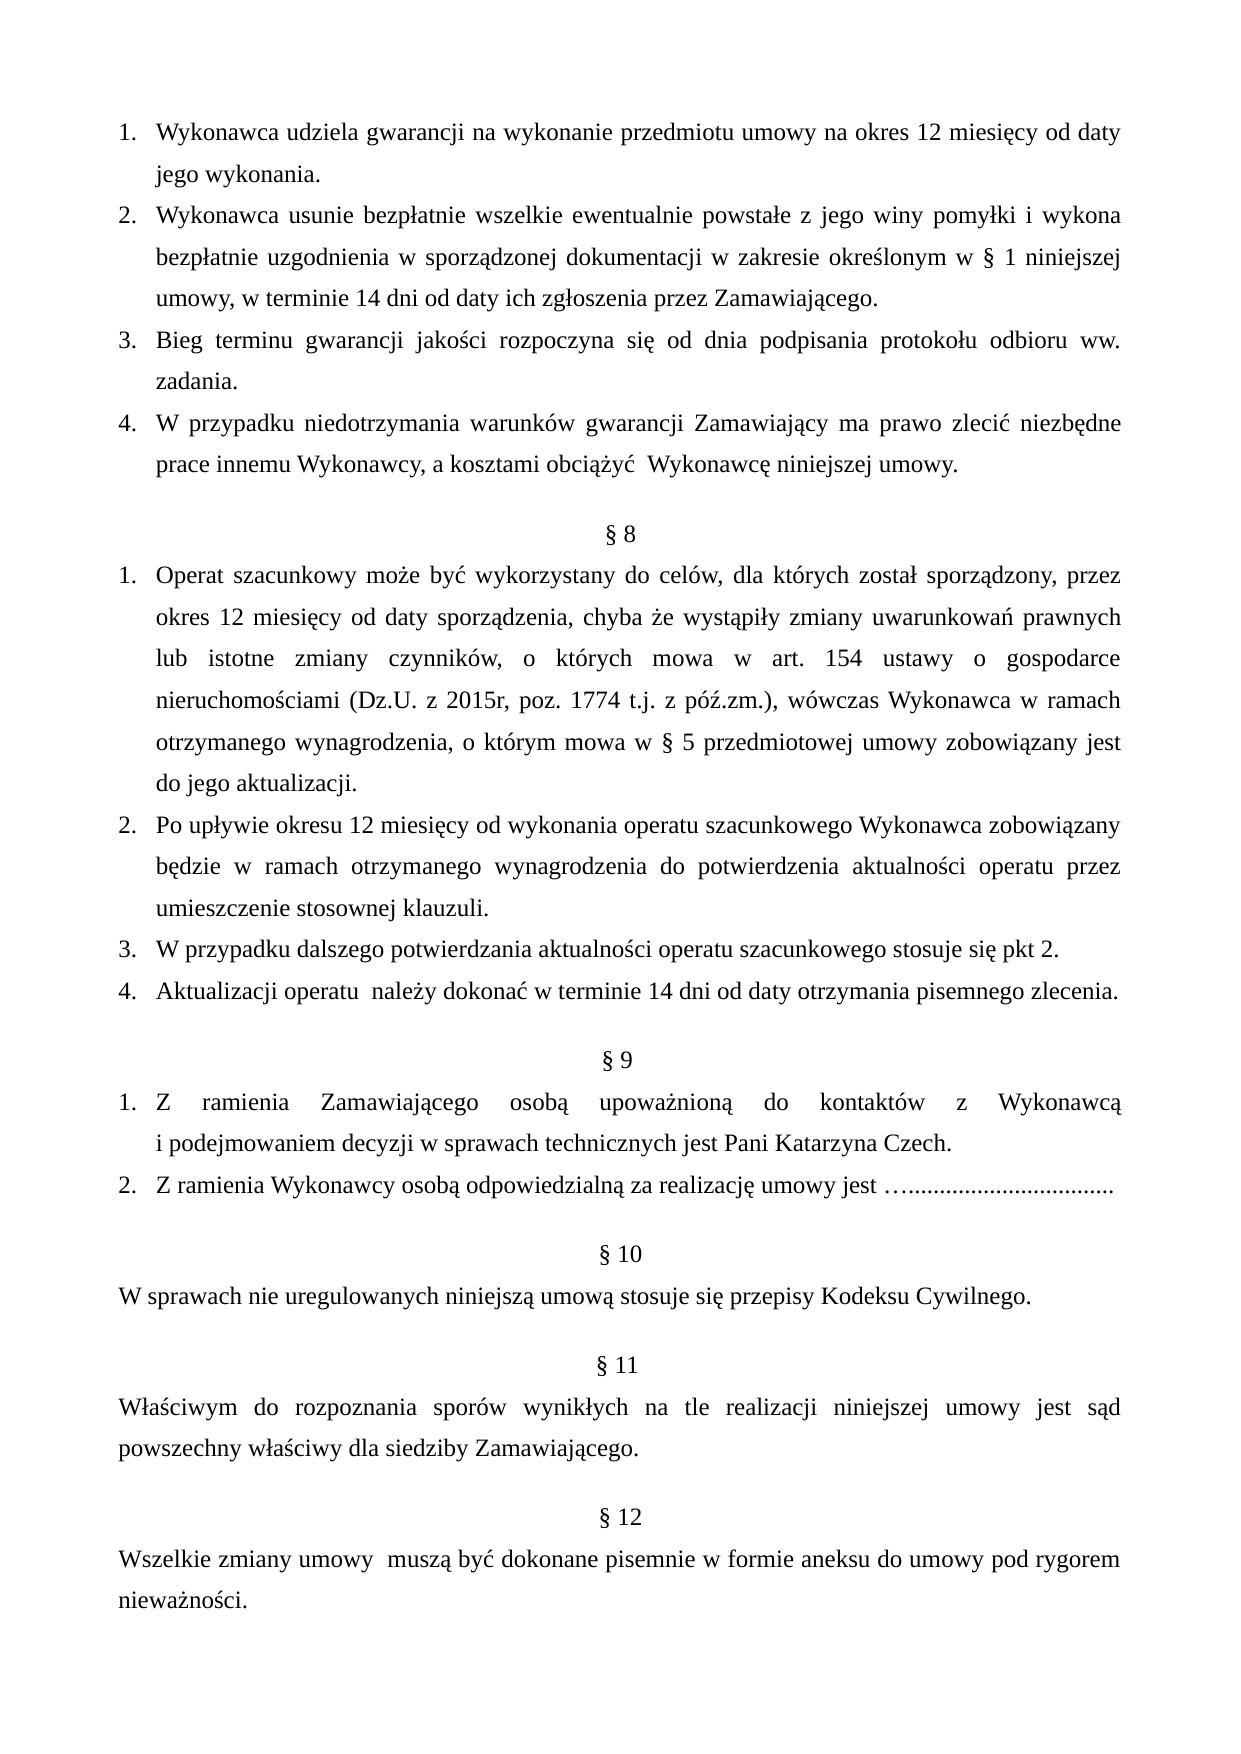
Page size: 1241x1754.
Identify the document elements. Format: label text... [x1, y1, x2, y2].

list Bieg terminu gwarancji jakości rozpoczyna się od dnia podpisania protokołu odbioru ww. zadania. [118, 326, 1122, 395]
text § 12 [118, 1503, 1122, 1531]
list Aktualizacji operatu należy dokonać w terminie 14 dni od daty otrzymania pisemnego zlecenia. [118, 977, 1122, 1005]
list Wykonawca udziela gwarancji na wykonanie przedmiotu umowy na okres 12 miesięcy od daty jego wykonania. [118, 118, 1122, 187]
list Z ramienia Wykonawcy osobą odpowiedzialną za realizację umowy jest …................................. [118, 1171, 1122, 1199]
list Wykonawca usunie bezpłatnie wszelkie ewentualnie powstałe z jego winy pomyłki i wykona bezpłatnie uzgodnienia w sporządzonej dokumentacji w zakresie określonym w § 1 niniejszej umowy, w terminie 14 dni od daty ich zgłoszenia przez Zamawiającego. [118, 201, 1122, 312]
text W sprawach nie uregulowanych niniejszą umową stosuje się przepisy Kodeksu Cywilnego. [118, 1282, 1122, 1309]
text Właściwym do rozpoznania sporów wynikłych na tle realizacji niniejszej umowy jest sąd powszechny właściwy dla siedziby Zamawiającego. [118, 1393, 1122, 1462]
list W przypadku dalszego potwierdzania aktualności operatu szacunkowego stosuje się pkt 2. [118, 936, 1122, 963]
text § 8 [118, 520, 1122, 548]
list W przypadku niedotrzymania warunków gwarancji Zamawiający ma prawo zlecić niezbędne prace innemu Wykonawcy, a kosztami obciążyć Wykonawcę niniejszej umowy. [118, 409, 1122, 478]
text § 9 [118, 1046, 1122, 1074]
list Po upływie okresu 12 miesięcy od wykonania operatu szacunkowego Wykonawca zobowiązany będzie w ramach otrzymanego wynagrodzenia do potwierdzenia aktualności operatu przez umieszczenie stosownej klauzuli. [118, 811, 1122, 922]
text § 11 [118, 1351, 1122, 1379]
text § 10 [118, 1240, 1122, 1268]
text Wszelkie zmiany umowy muszą być dokonane pisemnie w formie aneksu do umowy pod rygorem nieważności. [118, 1545, 1122, 1614]
list Operat szacunkowy może być wykorzystany do celów, dla których został sporządzony, przez okres 12 miesięcy od daty sporządzenia, chyba że wystąpiły zmiany uwarunkowań prawnych lub istotne zmiany czynników, o których mowa w art. 154 ustawy o gospodarce nieruchomościami (Dz.U. z 2015r, poz. 1774 t.j. z póź.zm.), wówczas Wykonawca w ramach otrzymanego wynagrodzenia, o którym mowa w § 5 przedmiotowej umowy zobowiązany jest do jego aktualizacji. [118, 561, 1122, 797]
list Z ramienia Zamawiającego osobą upoważnioną do kontaktów z Wykonawcą i podejmowaniem decyzji w sprawach technicznych jest Pani Katarzyna Czech. [118, 1088, 1122, 1157]
